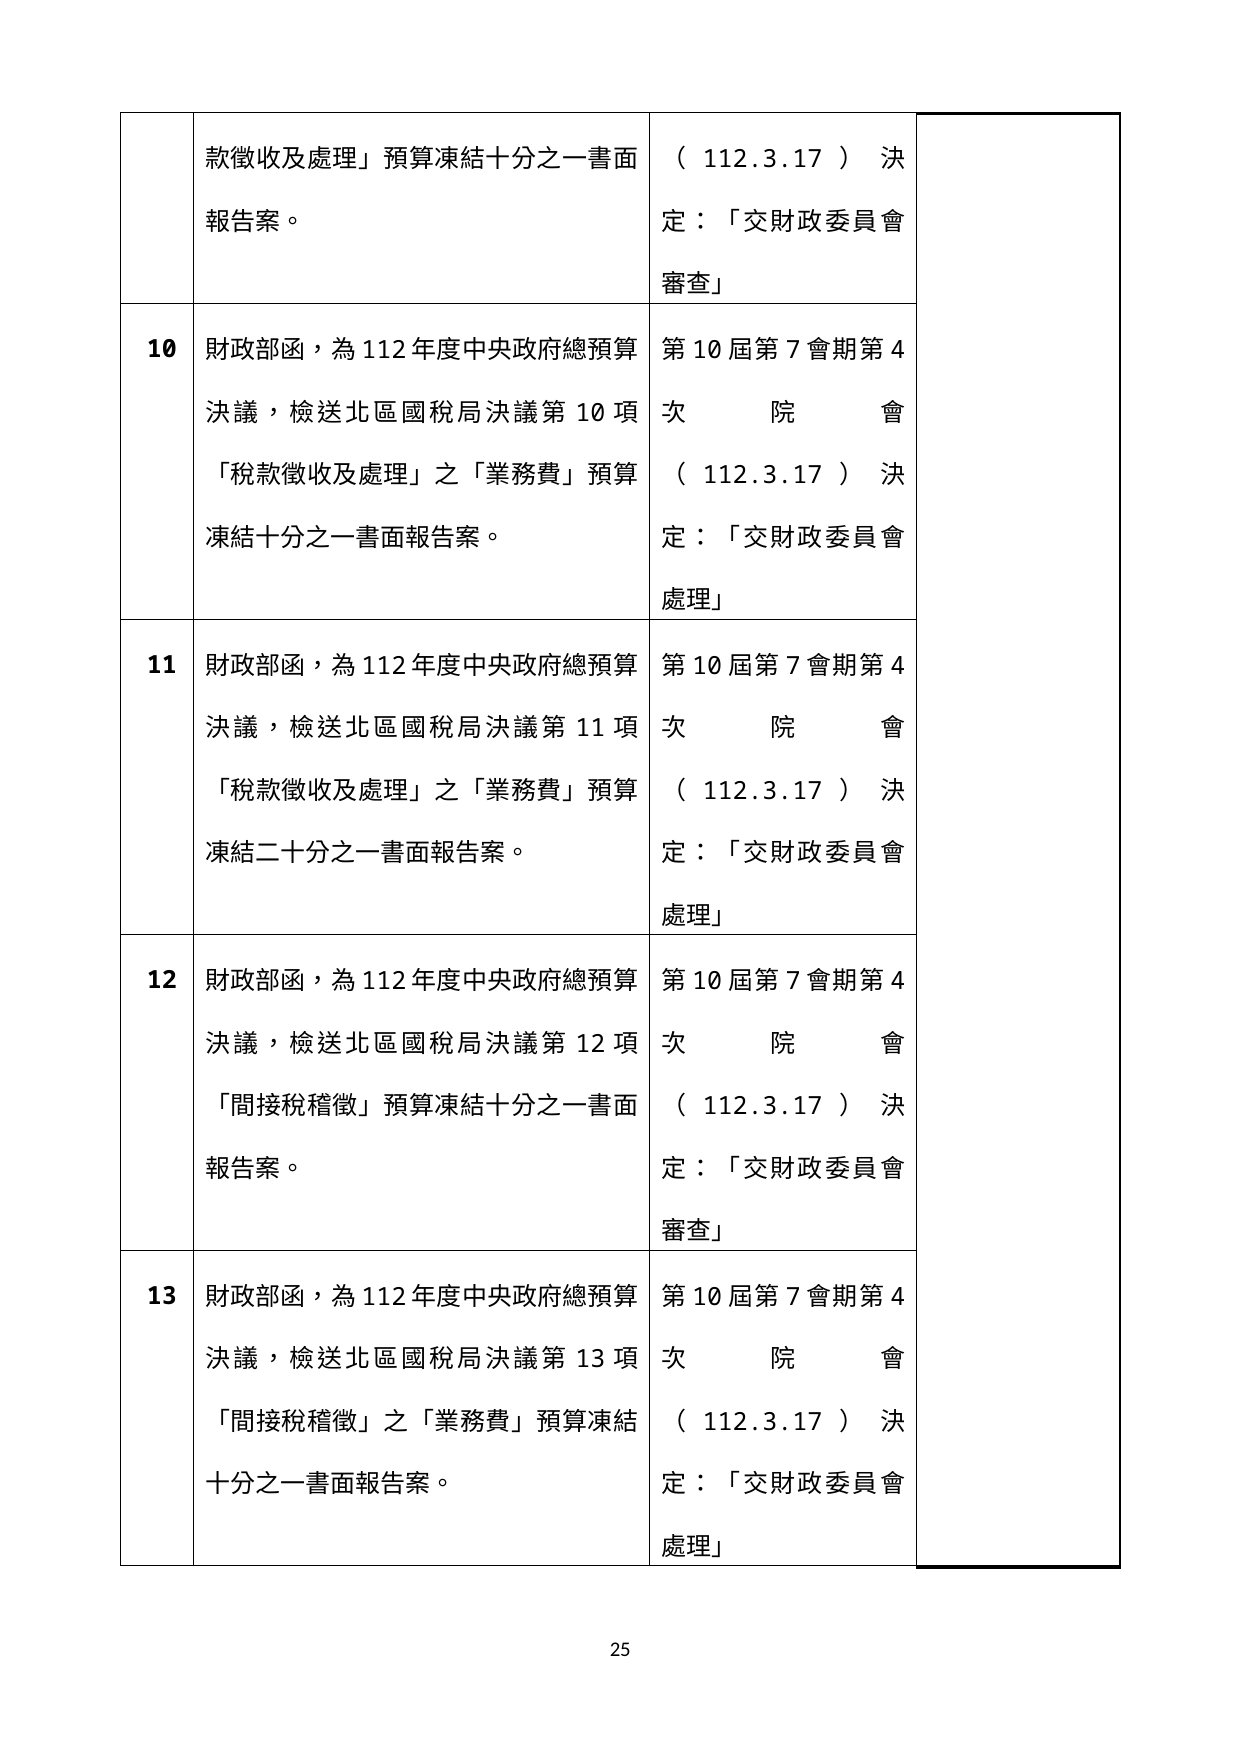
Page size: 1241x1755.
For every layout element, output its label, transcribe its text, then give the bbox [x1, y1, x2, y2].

table_cell 款徵收及處理」預算凍結十分之一書面報告案。 [194, 113, 649, 303]
table_cell 第10屆第7會期第4次院會（112.3.17）決定：「交財政委員會審查」 [650, 935, 916, 1250]
table_cell 財政部函，為112年度中央政府總預算決議，檢送北區國稅局決議第13項「間接稅稽徵」之「業務費」預算凍結十分之一書面報告案。 [194, 1251, 649, 1565]
table_cell [121, 935, 193, 1250]
table_cell 第10屆第7會期第4次院會（112.3.17）決定：「交財政委員會處理」 [650, 1251, 916, 1565]
table_cell [121, 620, 193, 934]
table_cell [121, 1251, 193, 1565]
table_cell 財政部函，為112年度中央政府總預算決議，檢送北區國稅局決議第10項「稅款徵收及處理」之「業務費」預算凍結十分之一書面報告案。 [194, 304, 649, 618]
table_cell （112.3.17）決定：「交財政委員會審查」 [650, 113, 916, 303]
table_cell 第10屆第7會期第4次院會（112.3.17）決定：「交財政委員會處理」 [650, 304, 916, 618]
table_cell 第10屆第7會期第4次院會（112.3.17）決定：「交財政委員會處理」 [650, 620, 916, 934]
table_cell 財政部函，為112年度中央政府總預算決議，檢送北區國稅局決議第12項「間接稅稽徵」預算凍結十分之一書面報告案。 [194, 935, 649, 1250]
table_cell [121, 304, 193, 618]
table_cell [121, 113, 193, 303]
table_cell 財政部函，為112年度中央政府總預算決議，檢送北區國稅局決議第11項「稅款徵收及處理」之「業務費」預算凍結二十分之一書面報告案。 [194, 620, 649, 934]
table_cell [917, 115, 1119, 1565]
